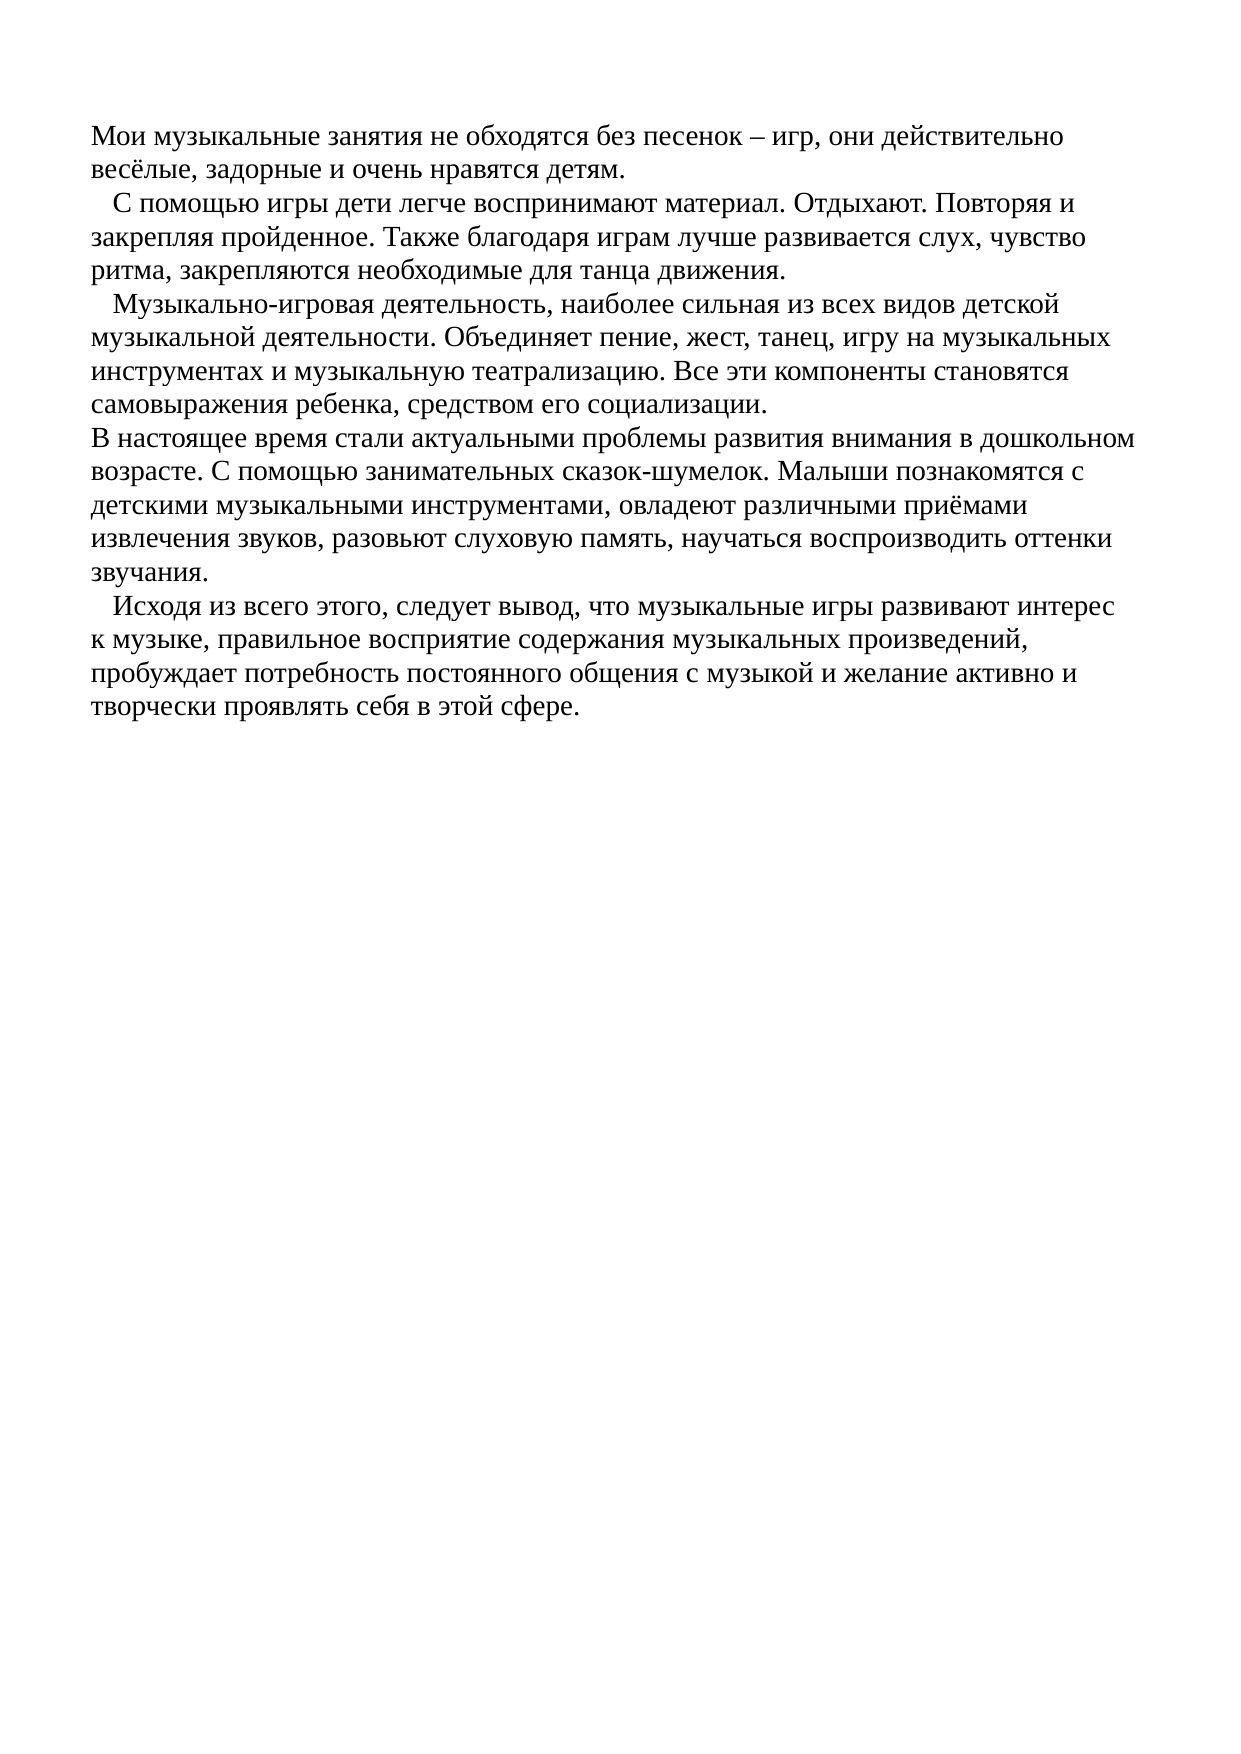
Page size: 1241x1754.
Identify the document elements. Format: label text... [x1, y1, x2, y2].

text В настоящее время стали актуальными проблемы развития внимания в дошкольном возрасте. С помощью занимательных сказок-шумелок. Малыши познакомятся с детскими музыкальными инструментами, овладеют различными приёмами извлечения звуков, разовьют слуховую память, научаться воспроизводить оттенки звучания. [91, 420, 1153, 588]
text Мои музыкальные занятия не обходятся без песенок – игр, они действительно весёлые, задорные и очень нравятся детям. [91, 118, 1153, 185]
text Музыкально-игровая деятельность, наиболее сильная из всех видов детской музыкальной деятельности. Объединяет пение, жест, танец, игру на музыкальных инструментах и музыкальную театрализацию. Все эти компоненты становятся самовыражения ребенка, средством его социализации. [91, 286, 1153, 420]
text Исходя из всего этого, следует вывод, что музыкальные игры развивают интерес к музыке, правильное восприятие содержания музыкальных произведений, пробуждает потребность постоянного общения с музыкой и желание активно и творчески проявлять себя в этой сфере. [91, 588, 1153, 722]
text С помощью игры дети легче воспринимают материал. Отдыхают. Повторяя и закрепляя пройденное. Также благодаря играм лучше развивается слух, чувство ритма, закрепляются необходимые для танца движения. [91, 185, 1153, 286]
